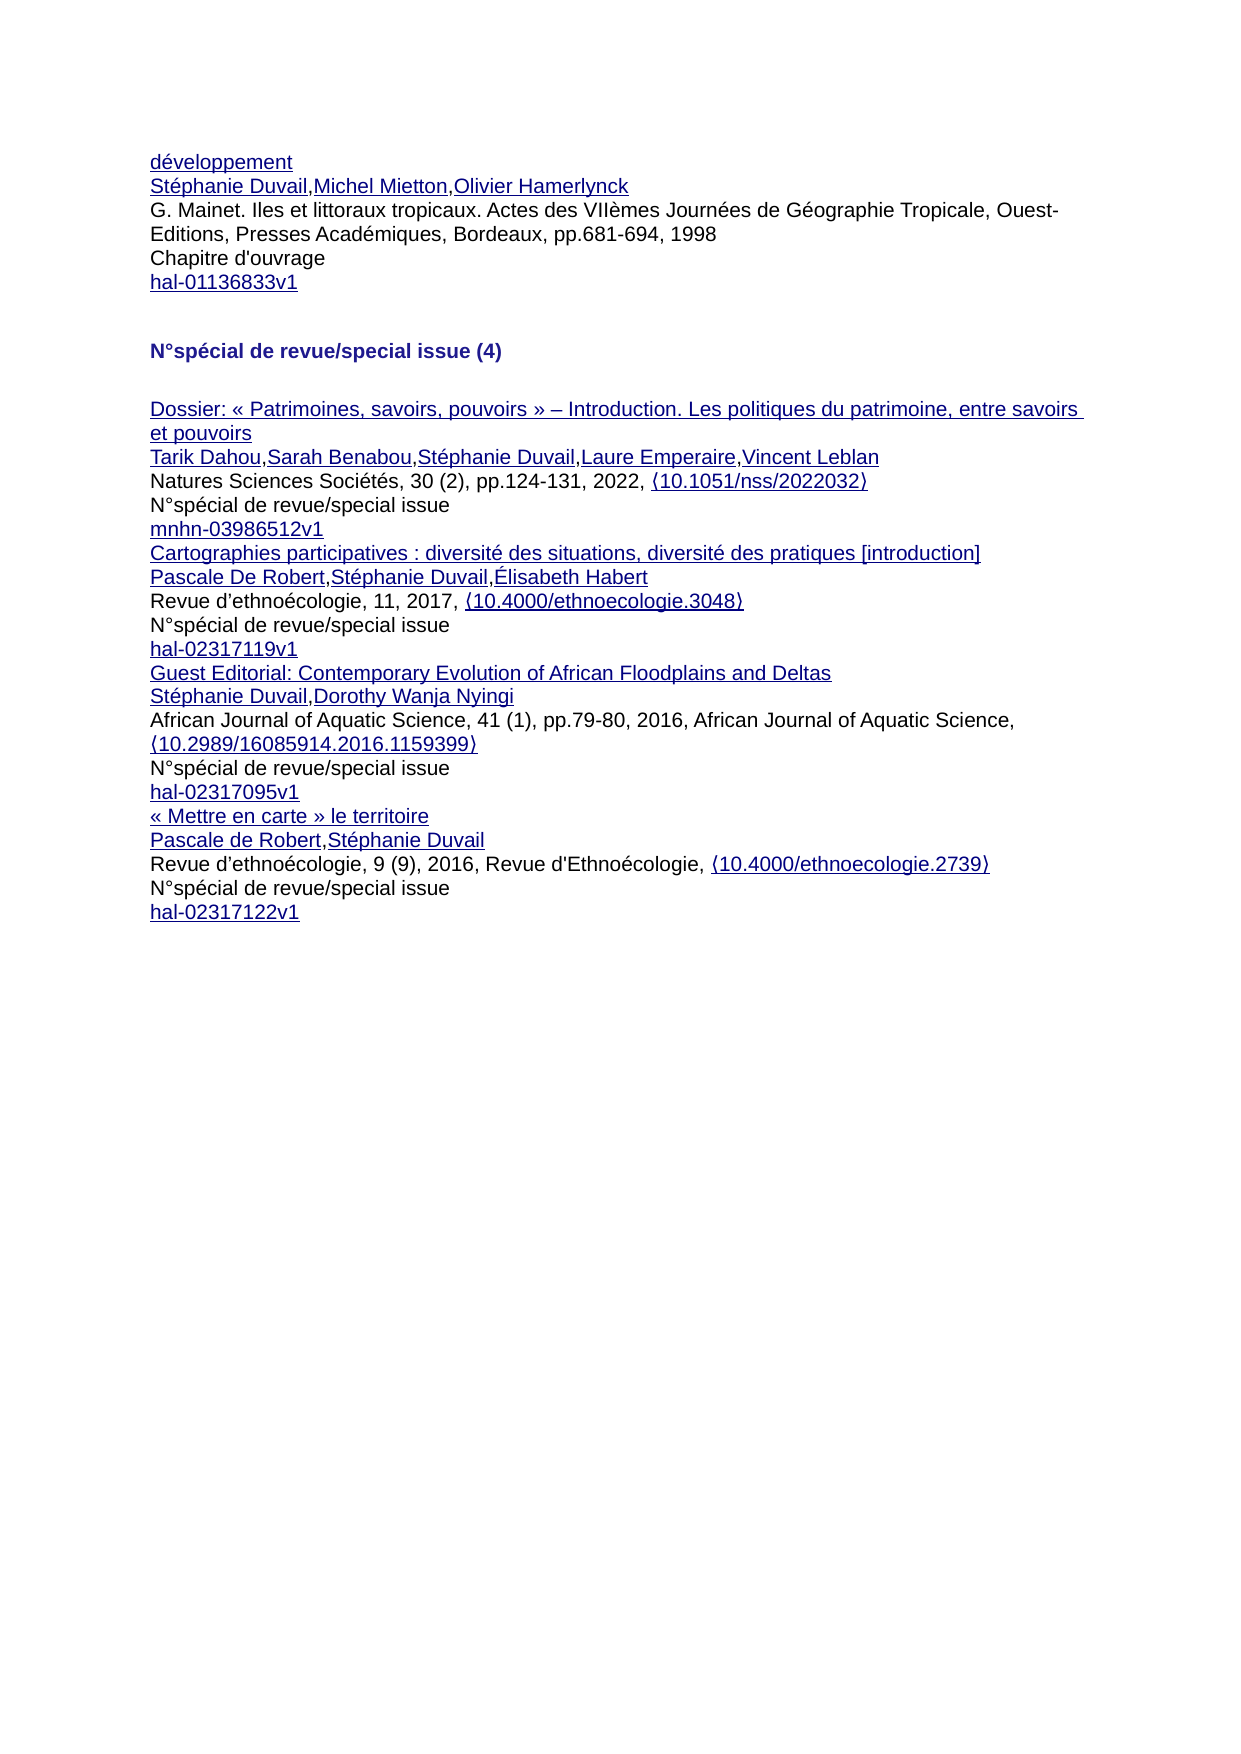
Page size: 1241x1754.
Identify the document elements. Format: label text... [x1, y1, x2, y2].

table_header Dossier: « Patrimoines, savoirs, pouvoirs » – Introduction. Les politiques du patrimoine, entre savoirs et pouvoirs Tarik Dahou,Sarah Benabou,Stéphanie Duvail,Laure Emperaire,Vincent Leblan Natures Sciences Sociétés, 30 (2), pp.124-131, 2022, ⟨10.1051/nss/2022032⟩ N°spécial de revue/special issue mnhn-03986512v1 [150, 397, 1090, 541]
subtitle N°spécial de revue/special issue (4) [150, 338, 1090, 362]
table_cell Guest Editorial: Contemporary Evolution of African Floodplains and Deltas Stéphanie Duvail,Dorothy Wanja Nyingi African Journal of Aquatic Science, 41 (1), pp.79-80, 2016, African Journal of Aquatic Science, ⟨10.2989/16085914.2016.1159399⟩ N°spécial de revue/special issue hal-02317095v1 [150, 660, 1090, 804]
table_cell L'Après-barrages dans le delta mauritanien : scénarios de gestion des eaux et modèles de développement Stéphanie Duvail,Michel Mietton,Olivier Hamerlynck G. Mainet. Iles et littoraux tropicaux. Actes des VIIèmes Journées de Géographie Tropicale, Ouest-Editions, Presses Académiques, Bordeaux, pp.681-694, 1998 Chapitre d'ouvrage hal-01136833v1 [150, 150, 1090, 294]
table_cell Cartographies participatives : diversité des situations, diversité des pratiques [introduction] Pascale De Robert,Stéphanie Duvail,Élisabeth Habert Revue d’ethnoécologie, 11, 2017, ⟨10.4000/ethnoecologie.3048⟩ N°spécial de revue/special issue hal-02317119v1 [150, 541, 1090, 660]
table_cell « Mettre en carte » le territoire Pascale de Robert,Stéphanie Duvail Revue d’ethnoécologie, 9 (9), 2016, Revue d'Ethnoécologie, ⟨10.4000/ethnoecologie.2739⟩ N°spécial de revue/special issue hal-02317122v1 [150, 804, 1090, 924]
